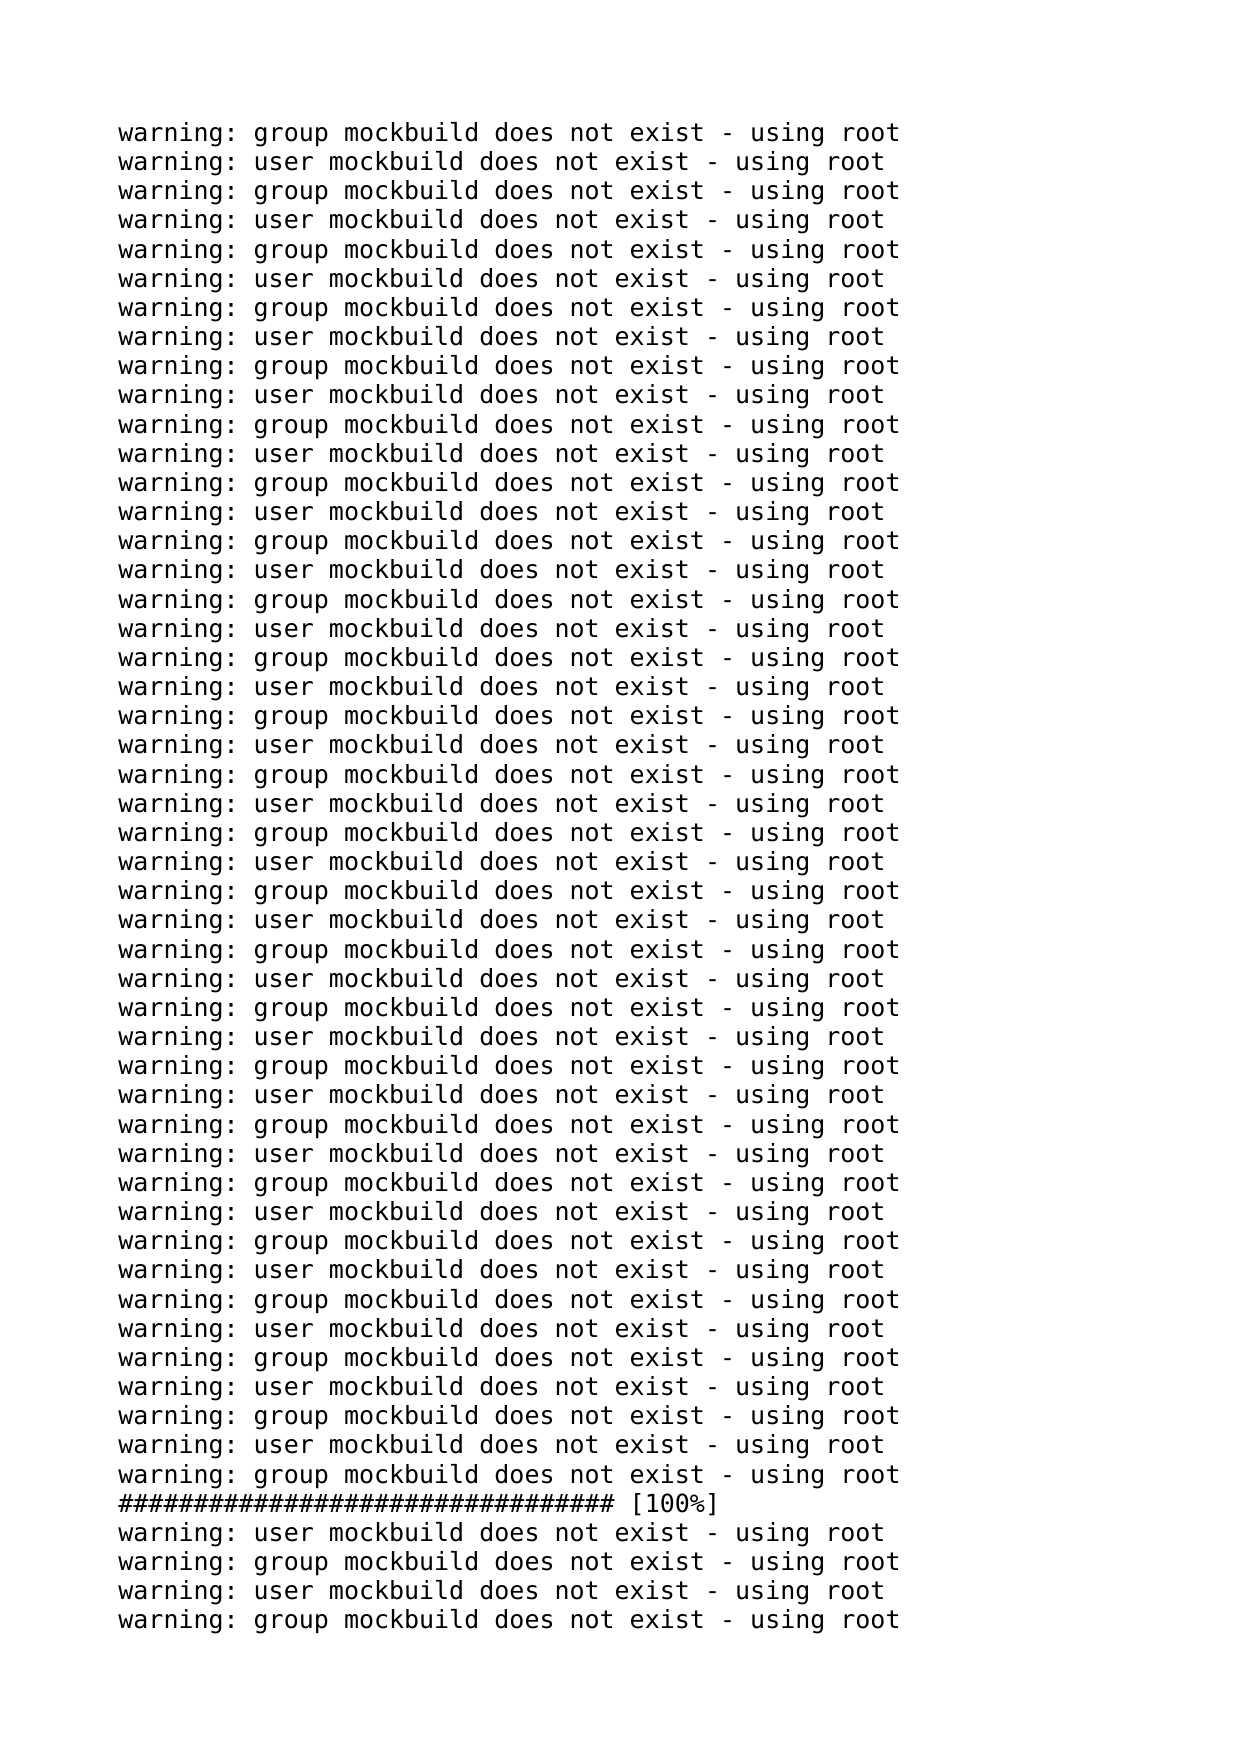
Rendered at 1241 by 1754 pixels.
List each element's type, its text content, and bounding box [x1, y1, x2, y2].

text warning: group mockbuild does not exist - using root warning: user mockbuild does not exist - using root warning: group mockbuild does not exist - using root warning: user mockbuild does not exist - using root warning: group mockbuild does not exist - using root warning: user mockbuild does not exist - using root warning: group mockbuild does not exist - using root warning: user mockbuild does not exist - using root warning: group mockbuild does not exist - using root warning: user mockbuild does not exist - using root warning: group mockbuild does not exist - using root warning: user mockbuild does not exist - using root warning: group mockbuild does not exist - using root warning: user mockbuild does not exist - using root warning: group mockbuild does not exist - using root warning: user mockbuild does not exist - using root warning: group mockbuild does not exist - using root warning: user mockbuild does not exist - using root warning: group mockbuild does not exist - using root warning: user mockbuild does not exist - using root warning: group mockbuild does not exist - using root warning: user mockbuild does not exist - using root warning: group mockbuild does not exist - using root warning: user mockbuild does not exist - using root warning: group mockbuild does not exist - using root warning: user mockbuild does not exist - using root warning: group mockbuild does not exist - using root warning: user mockbuild does not exist - using root warning: group mockbuild does not exist - using root warning: user mockbuild does not exist - using root warning: group mockbuild does not exist - using root warning: user mockbuild does not exist - using root warning: group mockbuild does not exist - using root warning: user mockbuild does not exist - using root warning: group mockbuild does not exist - using root warning: user mockbuild does not exist - using root warning: group mockbuild does not exist - using root warning: user mockbuild does not exist - using root warning: group mockbuild does not exist - using root warning: user mockbuild does not exist - using root warning: group mockbuild does not exist - using root warning: user mockbuild does not exist - using root warning: group mockbuild does not exist - using root warning: user mockbuild does not exist - using root warning: group mockbuild does not exist - using root warning: user mockbuild does not exist - using root warning: group mockbuild does not exist - using root ################################# [100%] warning: user mockbuild does not exist - using root warning: group mockbuild does not exist - using root warning: user mockbuild does not exist - using root warning: group mockbuild does not exist - using root [118, 118, 1122, 1635]
